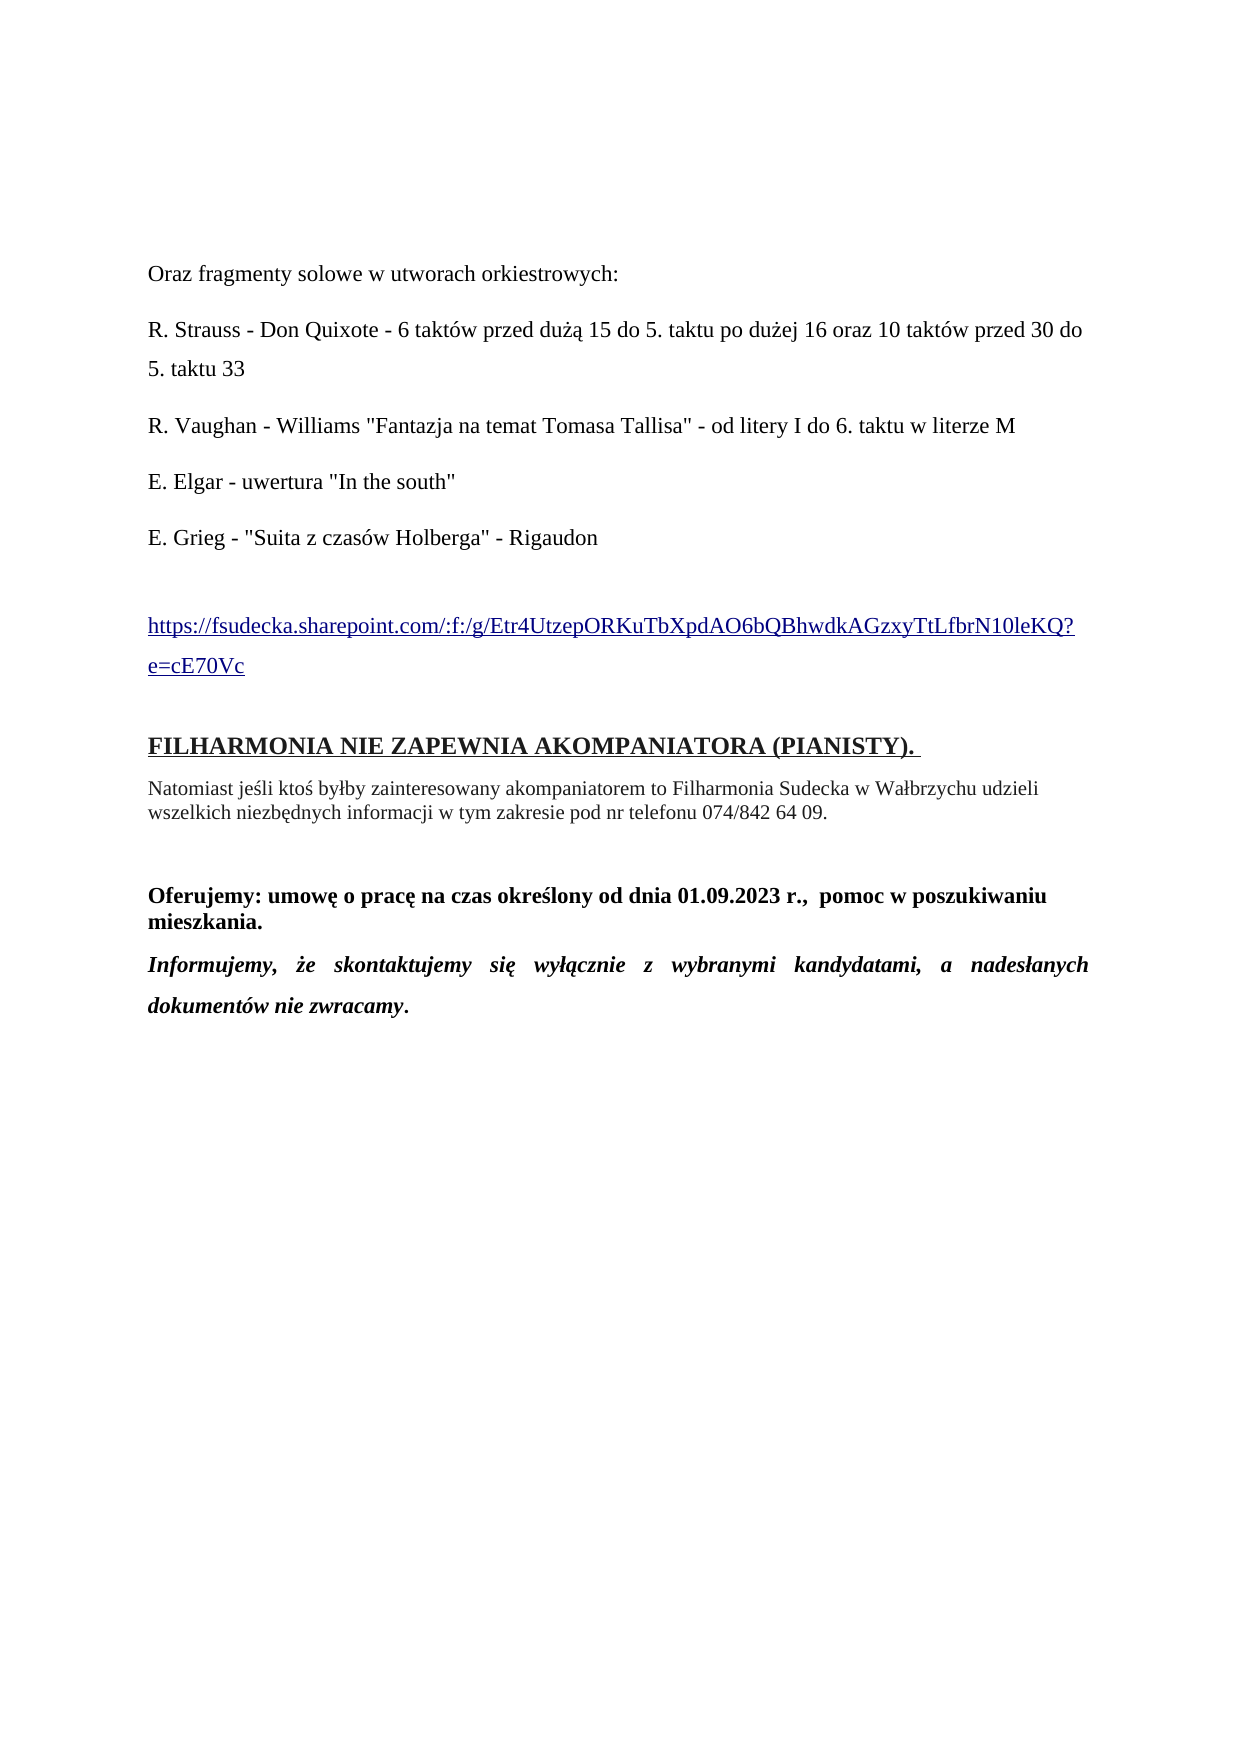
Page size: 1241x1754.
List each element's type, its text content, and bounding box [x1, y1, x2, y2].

text E. Grieg - "Suita z czasów Holberga" - Rigaudon [148, 524, 1093, 550]
text Oferujemy: umowę o pracę na czas określony od dnia 01.09.2023 r., pomoc w poszukiwaniu mieszkania. [148, 882, 1093, 934]
text https://fsudecka.sharepoint.com/:f:/g/Etr4UtzepORKuTbXpdAO6bQBhwdkAGzxyTtLfbrN10leKQ?e=cE70Vc [148, 612, 1093, 678]
text FILHARMONIA NIE ZAPEWNIA AKOMPANIATORA (PIANISTY). [148, 731, 1093, 759]
text Natomiast jeśli ktoś byłby zainteresowany akompaniatorem to Filharmonia Sudecka w Wałbrzychu udzieli wszelkich niezbędnych informacji w tym zakresie pod nr telefonu 074/842 64 09. [148, 776, 1093, 824]
text Informujemy, że skontaktujemy się wyłącznie z wybranymi kandydatami, a nadesłanych dokumentów nie zwracamy. [148, 951, 1093, 1019]
text R. Vaughan - Williams "Fantazja na temat Tomasa Tallisa" - od litery I do 6. taktu w literze M [148, 412, 1093, 438]
text E. Elgar - uwertura "In the south" [148, 468, 1093, 494]
text R. Strauss - Don Quixote - 6 taktów przed dużą 15 do 5. taktu po dużej 16 oraz 10 taktów przed 30 do 5. taktu 33 [148, 316, 1093, 382]
text Oraz fragmenty solowe w utworach orkiestrowych: [148, 260, 1093, 286]
